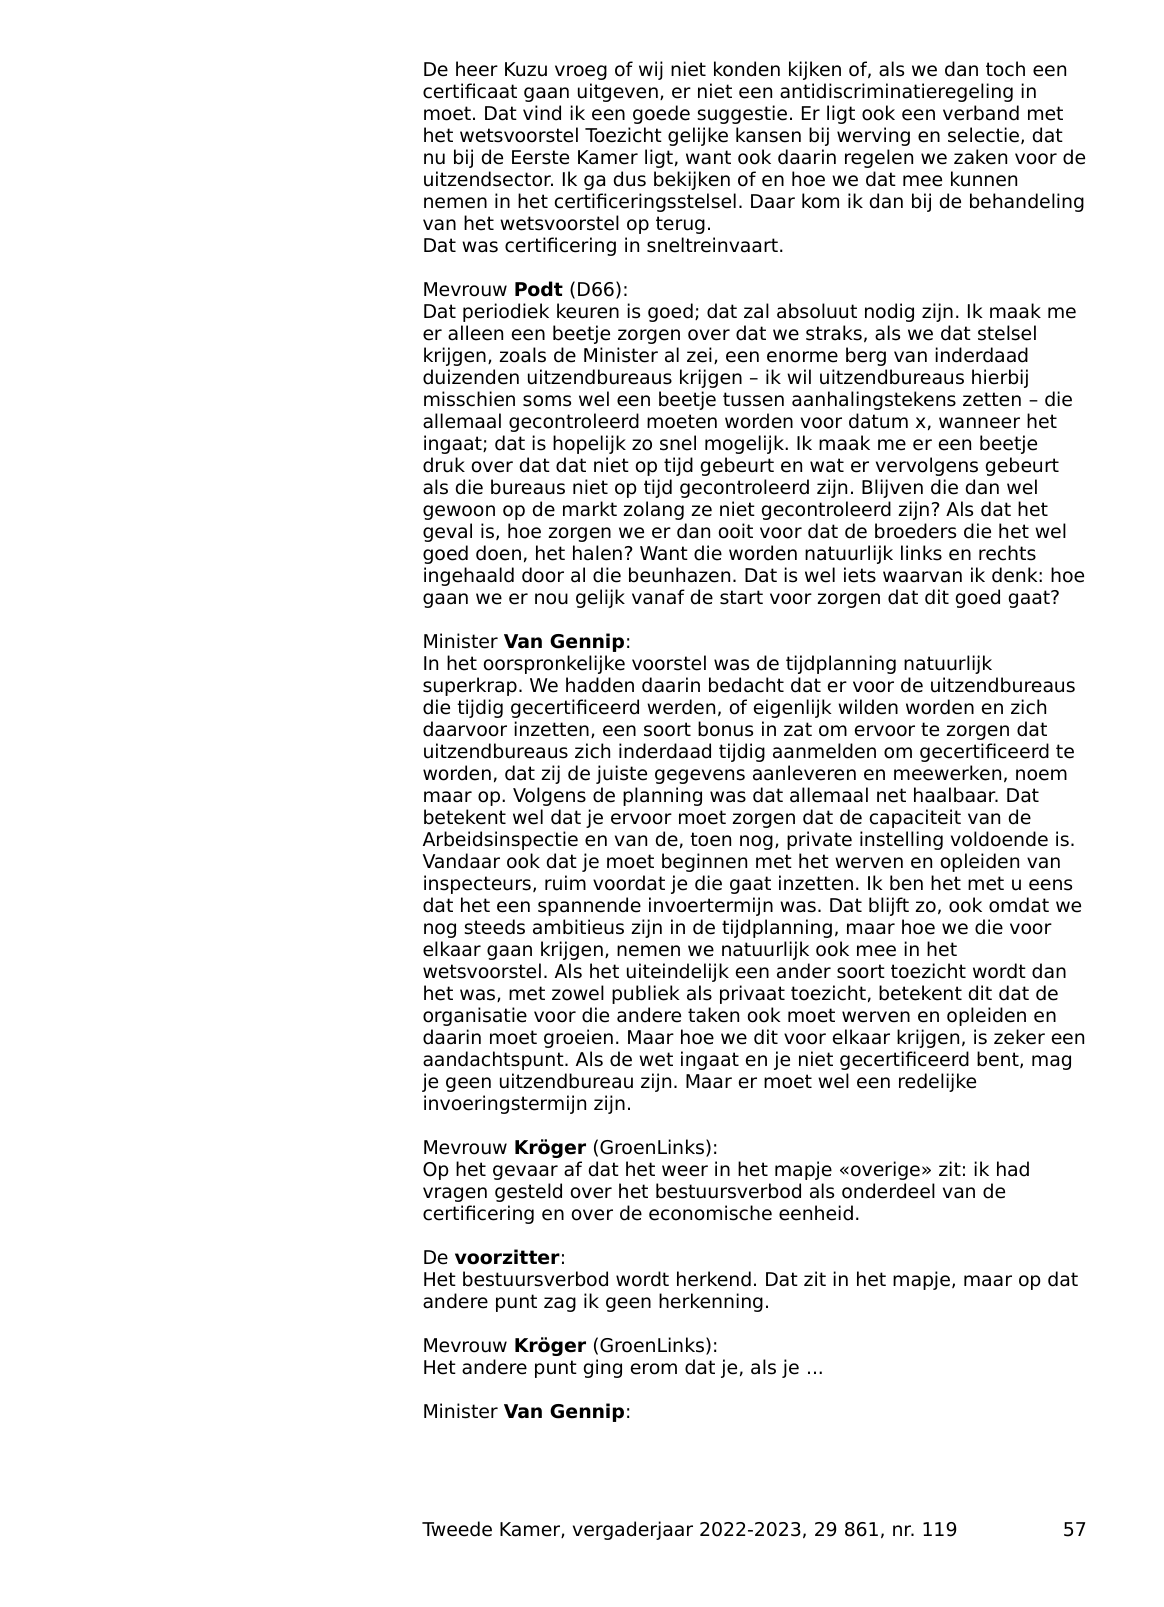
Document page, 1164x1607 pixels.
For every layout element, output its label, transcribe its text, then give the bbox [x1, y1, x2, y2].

text Op het gevaar af dat het weer in het mapje «overige» zit: ik had vragen gesteld over het bestuursverbod als onderdeel van de certificering en over de economische eenheid. [422, 1159, 1087, 1224]
text Mevrouw Podt (D66): [422, 279, 1087, 301]
text Mevrouw Kröger (GroenLinks): [422, 1137, 1087, 1159]
text Het andere punt ging erom dat je, als je ... [422, 1357, 1087, 1379]
text Dat was certificering in sneltreinvaart. [422, 235, 1087, 257]
text Dat periodiek keuren is goed; dat zal absoluut nodig zijn. Ik maak me er alleen een beetje zorgen over dat we straks, als we dat stelsel krijgen, zoals de Minister al zei, een enorme berg van inderdaad duizenden uitzendbureaus krijgen – ik wil uitzendbureaus hierbij misschien soms wel een beetje tussen aanhalingstekens zetten – die allemaal gecontroleerd moeten worden voor datum x, wanneer het ingaat; dat is hopelijk zo snel mogelijk. Ik maak me er een beetje druk over dat dat niet op tijd gebeurt en wat er vervolgens gebeurt als die bureaus niet op tijd gecontroleerd zijn. Blijven die dan wel gewoon op de markt zolang ze niet gecontroleerd zijn? Als dat het geval is, hoe zorgen we er dan ooit voor dat de broeders die het wel goed doen, het halen? Want die worden natuurlijk links en rechts ingehaald door al die beunhazen. Dat is wel iets waarvan ik denk: hoe gaan we er nou gelijk vanaf de start voor zorgen dat dit goed gaat? [422, 301, 1087, 609]
text De voorzitter: [422, 1247, 1087, 1269]
text Minister Van Gennip: [422, 631, 1087, 653]
text Het bestuursverbod wordt herkend. Dat zit in het mapje, maar op dat andere punt zag ik geen herkenning. [422, 1269, 1087, 1313]
text De heer Kuzu vroeg of wij niet konden kijken of, als we dan toch een certificaat gaan uitgeven, er niet een antidiscriminatieregeling in moet. Dat vind ik een goede suggestie. Er ligt ook een verband met het wetsvoorstel Toezicht gelijke kansen bij werving en selectie, dat nu bij de Eerste Kamer ligt, want ook daarin regelen we zaken voor de uitzendsector. Ik ga dus bekijken of en hoe we dat mee kunnen nemen in het certificeringsstelsel. Daar kom ik dan bij de behandeling van het wetsvoorstel op terug. [422, 59, 1087, 235]
text Mevrouw Kröger (GroenLinks): [422, 1335, 1087, 1357]
text In het oorspronkelijke voorstel was de tijdplanning natuurlijk superkrap. We hadden daarin bedacht dat er voor de uitzendbureaus die tijdig gecertificeerd werden, of eigenlijk wilden worden en zich daarvoor inzetten, een soort bonus in zat om ervoor te zorgen dat uitzendbureaus zich inderdaad tijdig aanmelden om gecertificeerd te worden, dat zij de juiste gegevens aanleveren en meewerken, noem maar op. Volgens de planning was dat allemaal net haalbaar. Dat betekent wel dat je ervoor moet zorgen dat de capaciteit van de Arbeidsinspectie en van de, toen nog, private instelling voldoende is. Vandaar ook dat je moet beginnen met het werven en opleiden van inspecteurs, ruim voordat je die gaat inzetten. Ik ben het met u eens dat het een spannende invoertermijn was. Dat blijft zo, ook omdat we nog steeds ambitieus zijn in de tijdplanning, maar hoe we die voor elkaar gaan krijgen, nemen we natuurlijk ook mee in het wetsvoorstel. Als het uiteindelijk een ander soort toezicht wordt dan het was, met zowel publiek als privaat toezicht, betekent dit dat de organisatie voor die andere taken ook moet werven en opleiden en daarin moet groeien. Maar hoe we dit voor elkaar krijgen, is zeker een aandachtspunt. Als de wet ingaat en je niet gecertificeerd bent, mag je geen uitzendbureau zijn. Maar er moet wel een redelijke invoeringstermijn zijn. [422, 653, 1087, 1114]
text Minister Van Gennip: [422, 1401, 1087, 1423]
